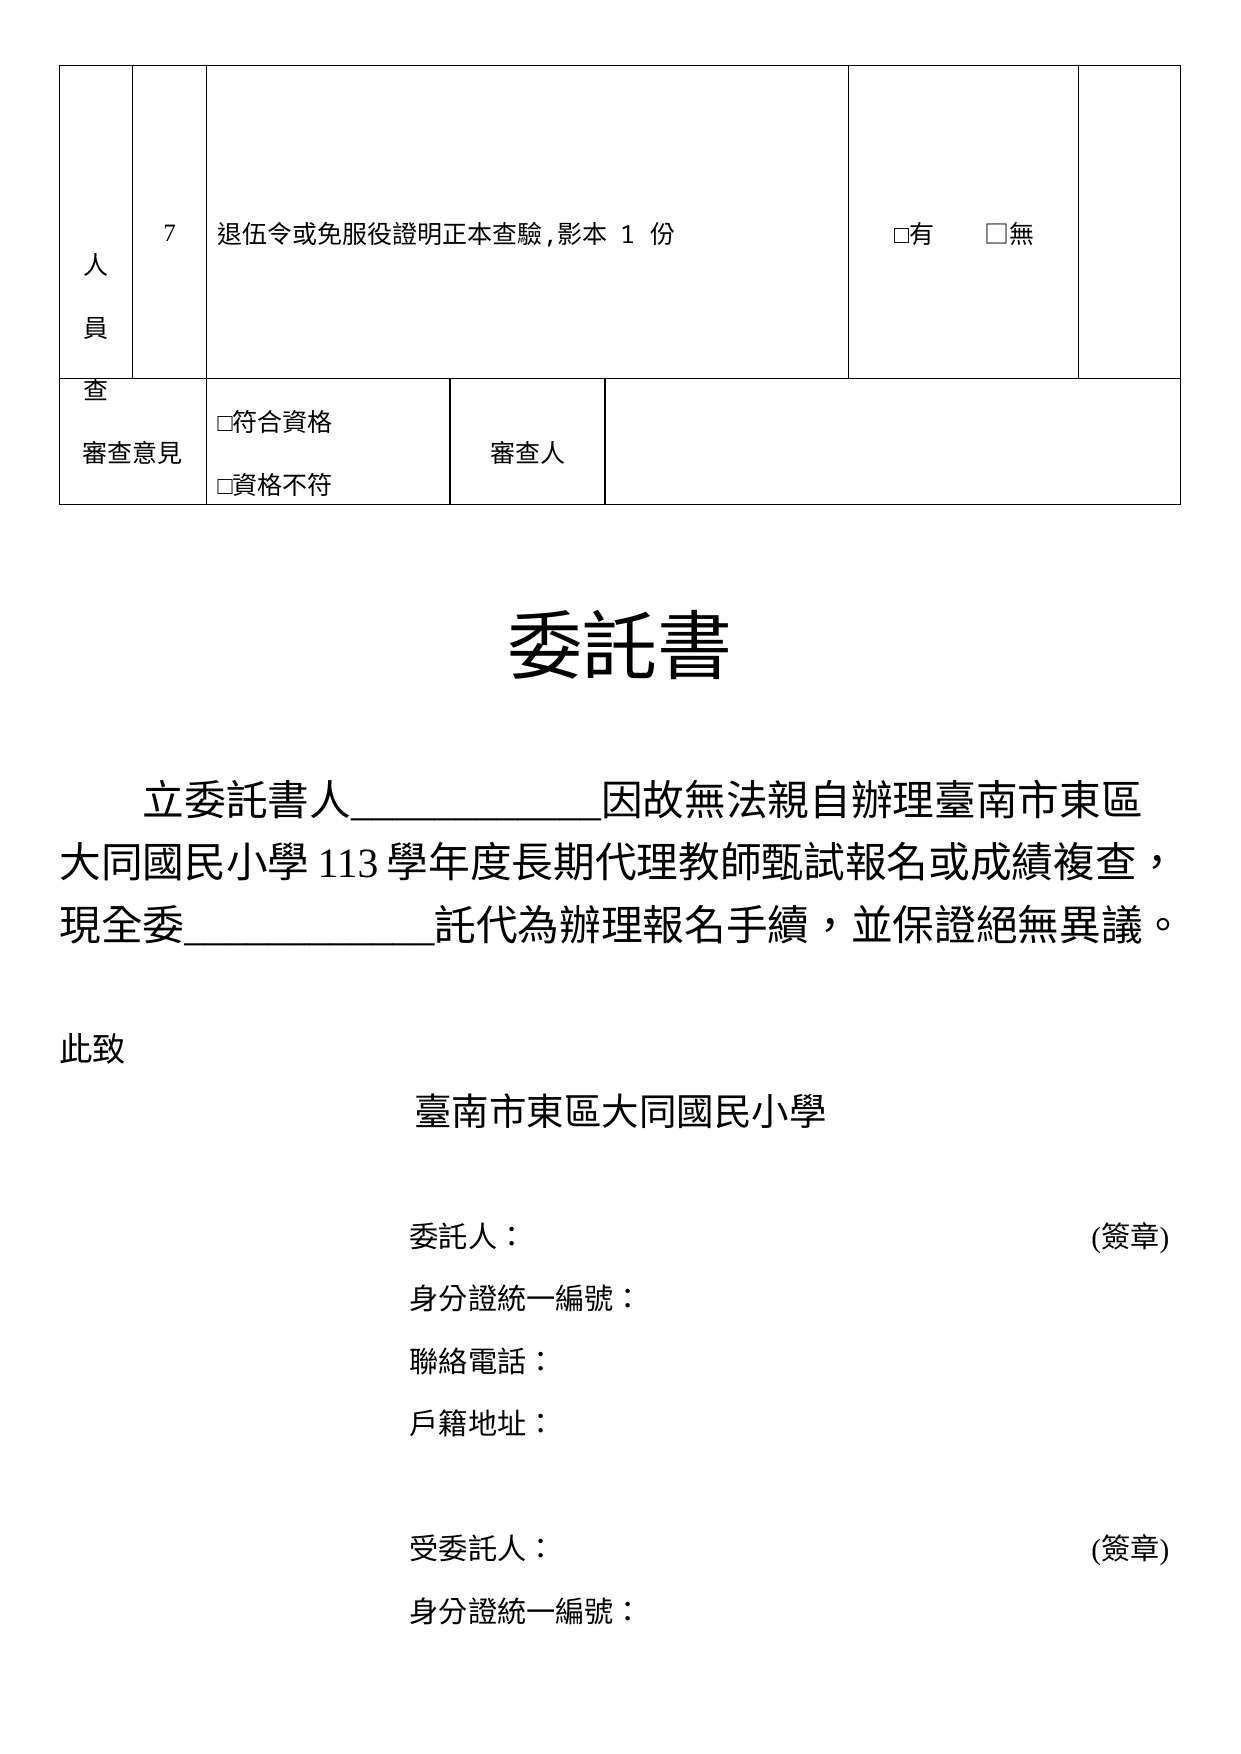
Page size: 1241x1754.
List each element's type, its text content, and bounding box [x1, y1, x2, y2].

text 委託書 [59, 568, 1181, 693]
table_cell 7 [133, 66, 206, 378]
table_cell 審查意見 [60, 379, 206, 504]
text 此致 [59, 1005, 1181, 1068]
table_cell 證件名稱(由學校人員查填) [60, 66, 132, 378]
table_cell [398, 1443, 664, 1505]
table_cell 身分證統一編號： [398, 1255, 664, 1318]
table_cell [1079, 66, 1180, 378]
table_cell 聯絡電話： [398, 1318, 664, 1380]
table_cell [664, 1443, 1180, 1505]
table_cell 身分證統一編號： [398, 1568, 664, 1630]
table_header 委託人： [398, 1193, 664, 1255]
table_cell 退伍令或免服役證明正本查驗,影本 1 份 [207, 66, 848, 378]
table_cell [664, 1255, 1180, 1318]
table_cell [664, 1318, 1180, 1380]
text 立委託書人____________因故無法親自辦理臺南市東區大同國民小學113學年度長期代理教師甄試報名或成績複查，現全委____________託代為辦理報名手續，並保證絕無異議。 [59, 755, 1181, 943]
table_header (簽章) [664, 1193, 1180, 1255]
table_cell [664, 1380, 1180, 1443]
table_cell 審查人 [451, 379, 604, 504]
table_cell [606, 379, 1180, 504]
table_cell (簽章) [664, 1505, 1180, 1568]
table_cell 受委託人： [398, 1505, 664, 1568]
table_cell □符合資格 □資格不符 [207, 379, 449, 504]
table_cell □有 □無 [849, 66, 1078, 378]
table_cell 戶籍地址： [398, 1380, 664, 1443]
text 臺南市東區大同國民小學 [59, 1068, 1181, 1130]
table_cell [664, 1568, 1180, 1630]
